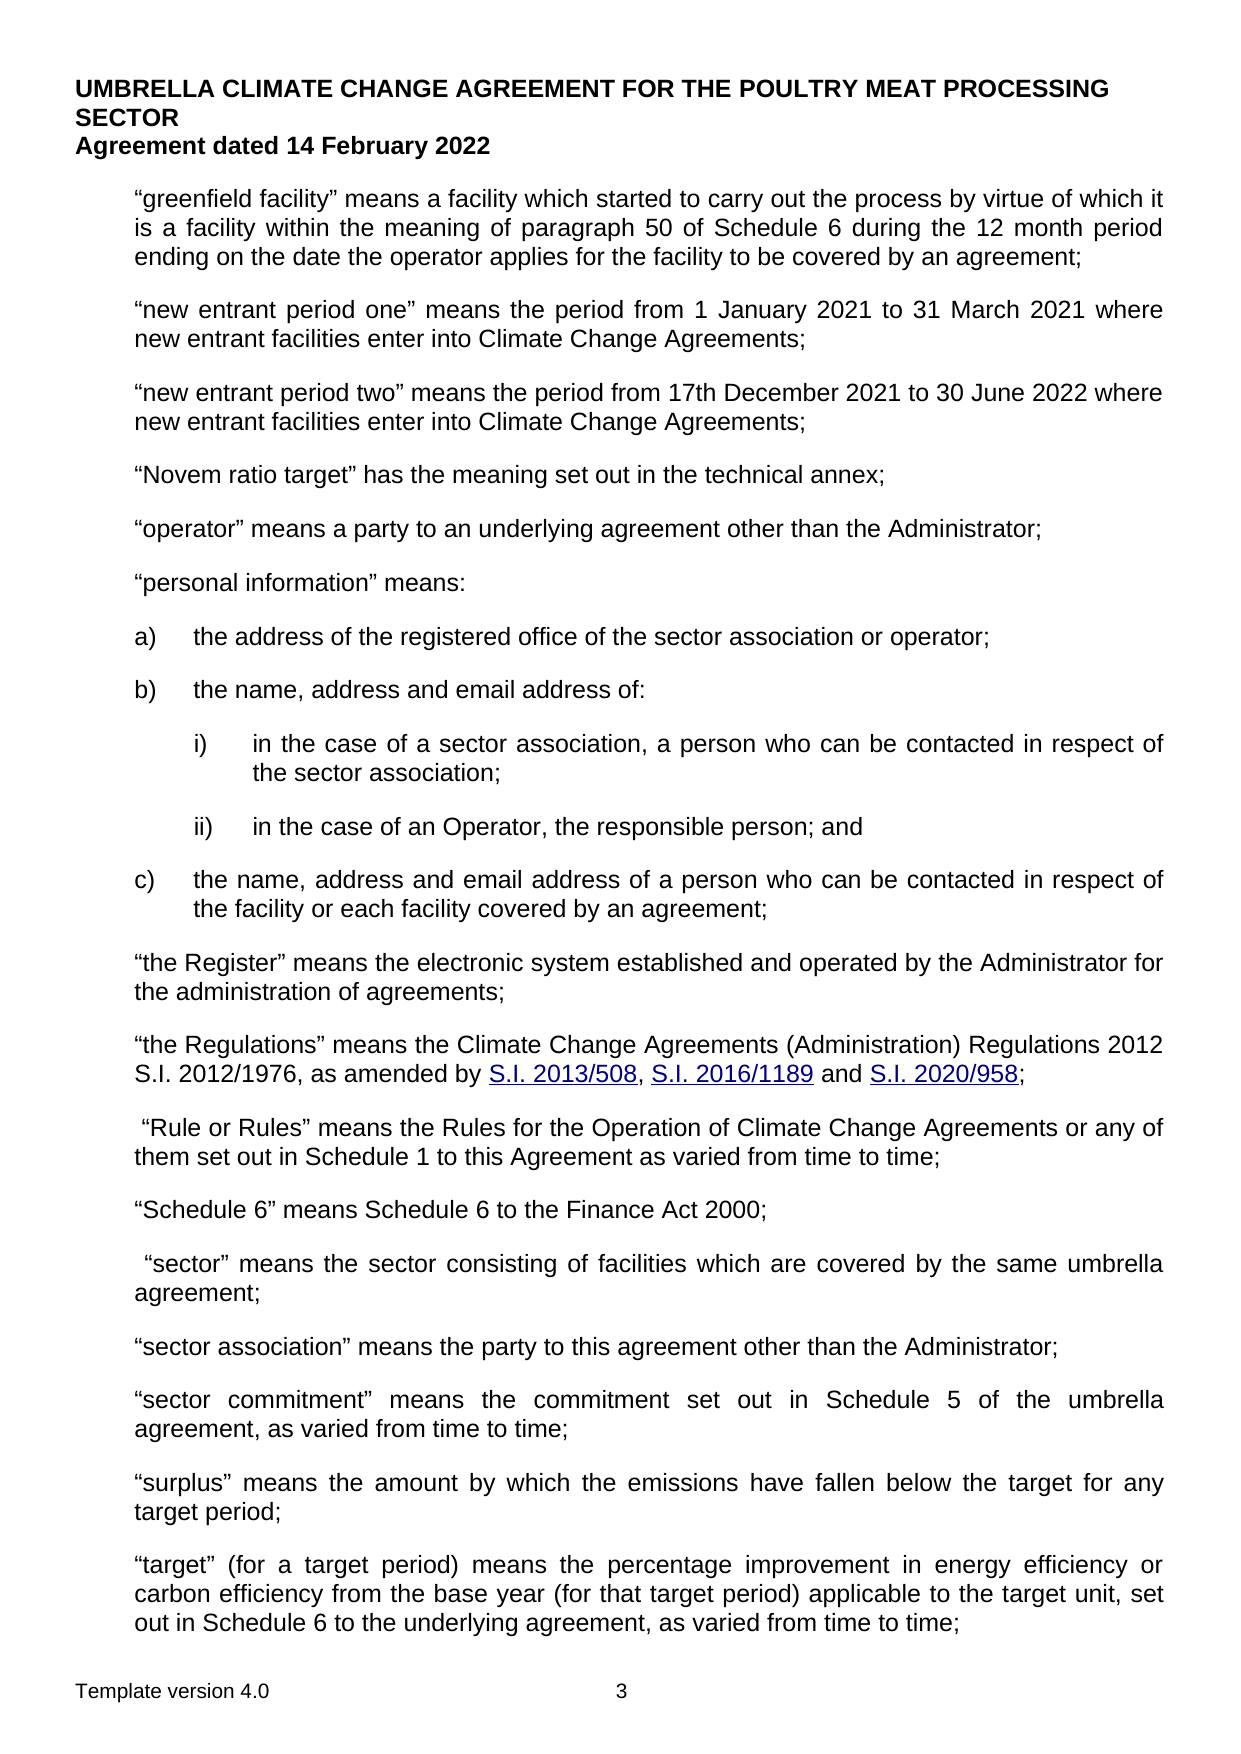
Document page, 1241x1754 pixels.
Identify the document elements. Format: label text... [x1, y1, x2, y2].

text “greenfield facility” means a facility which started to carry out the process by virtue of which it is a facility within the meaning of paragraph 50 of Schedule 6 during the 12 month period ending on the date the operator applies for the facility to be covered by an agreement; [134, 184, 1165, 270]
text ii) in the case of an Operator, the responsible person; and [193, 811, 1165, 840]
text “sector commitment” means the commitment set out in Schedule 5 of the umbrella agreement, as varied from time to time; [134, 1385, 1165, 1443]
text b) the name, address and email address of: [134, 675, 1165, 704]
text “Schedule 6” means Schedule 6 to the Finance Act 2000; [134, 1195, 1165, 1224]
text “the Regulations” means the Climate Change Agreements (Administration) Regulations 2012 S.I. 2012/1976, as amended by S.I. 2013/508, S.I. 2016/1189 and S.I. 2020/958; [134, 1030, 1165, 1088]
text “the Register” means the electronic system established and operated by the Administrator for the administration of agreements; [134, 948, 1165, 1005]
text c) the name, address and email address of a person who can be contacted in respect of the facility or each facility covered by an agreement; [134, 865, 1165, 923]
text “target” (for a target period) means the percentage improvement in energy efficiency or carbon efficiency from the base year (for that target period) applicable to the target unit, set out in Schedule 6 to the underlying agreement, as varied from time to time; [134, 1550, 1165, 1636]
text “sector association” means the party to this agreement other than the Administrator; [134, 1331, 1165, 1360]
text “Rule or Rules” means the Rules for the Operation of Climate Change Agreements or any of them set out in Schedule 1 to this Agreement as varied from time to time; [134, 1113, 1165, 1170]
text “Novem ratio target” has the meaning set out in the technical annex; [134, 460, 1165, 489]
text “operator” means a party to an underlying agreement other than the Administrator; [134, 514, 1165, 543]
text a) the address of the registered office of the sector association or operator; [134, 621, 1165, 650]
text “new entrant period one” means the period from 1 January 2021 to 31 March 2021 where new entrant facilities enter into Climate Change Agreements; [134, 295, 1165, 353]
text “sector” means the sector consisting of facilities which are covered by the same umbrella agreement; [134, 1249, 1165, 1306]
text i) in the case of a sector association, a person who can be contacted in respect of the sector association; [193, 729, 1165, 786]
text “surplus” means the amount by which the emissions have fallen below the target for any target period; [134, 1468, 1165, 1525]
text “personal information” means: [134, 568, 1165, 596]
text “new entrant period two” means the period from 17th December 2021 to 30 June 2022 where new entrant facilities enter into Climate Change Agreements; [134, 378, 1165, 435]
